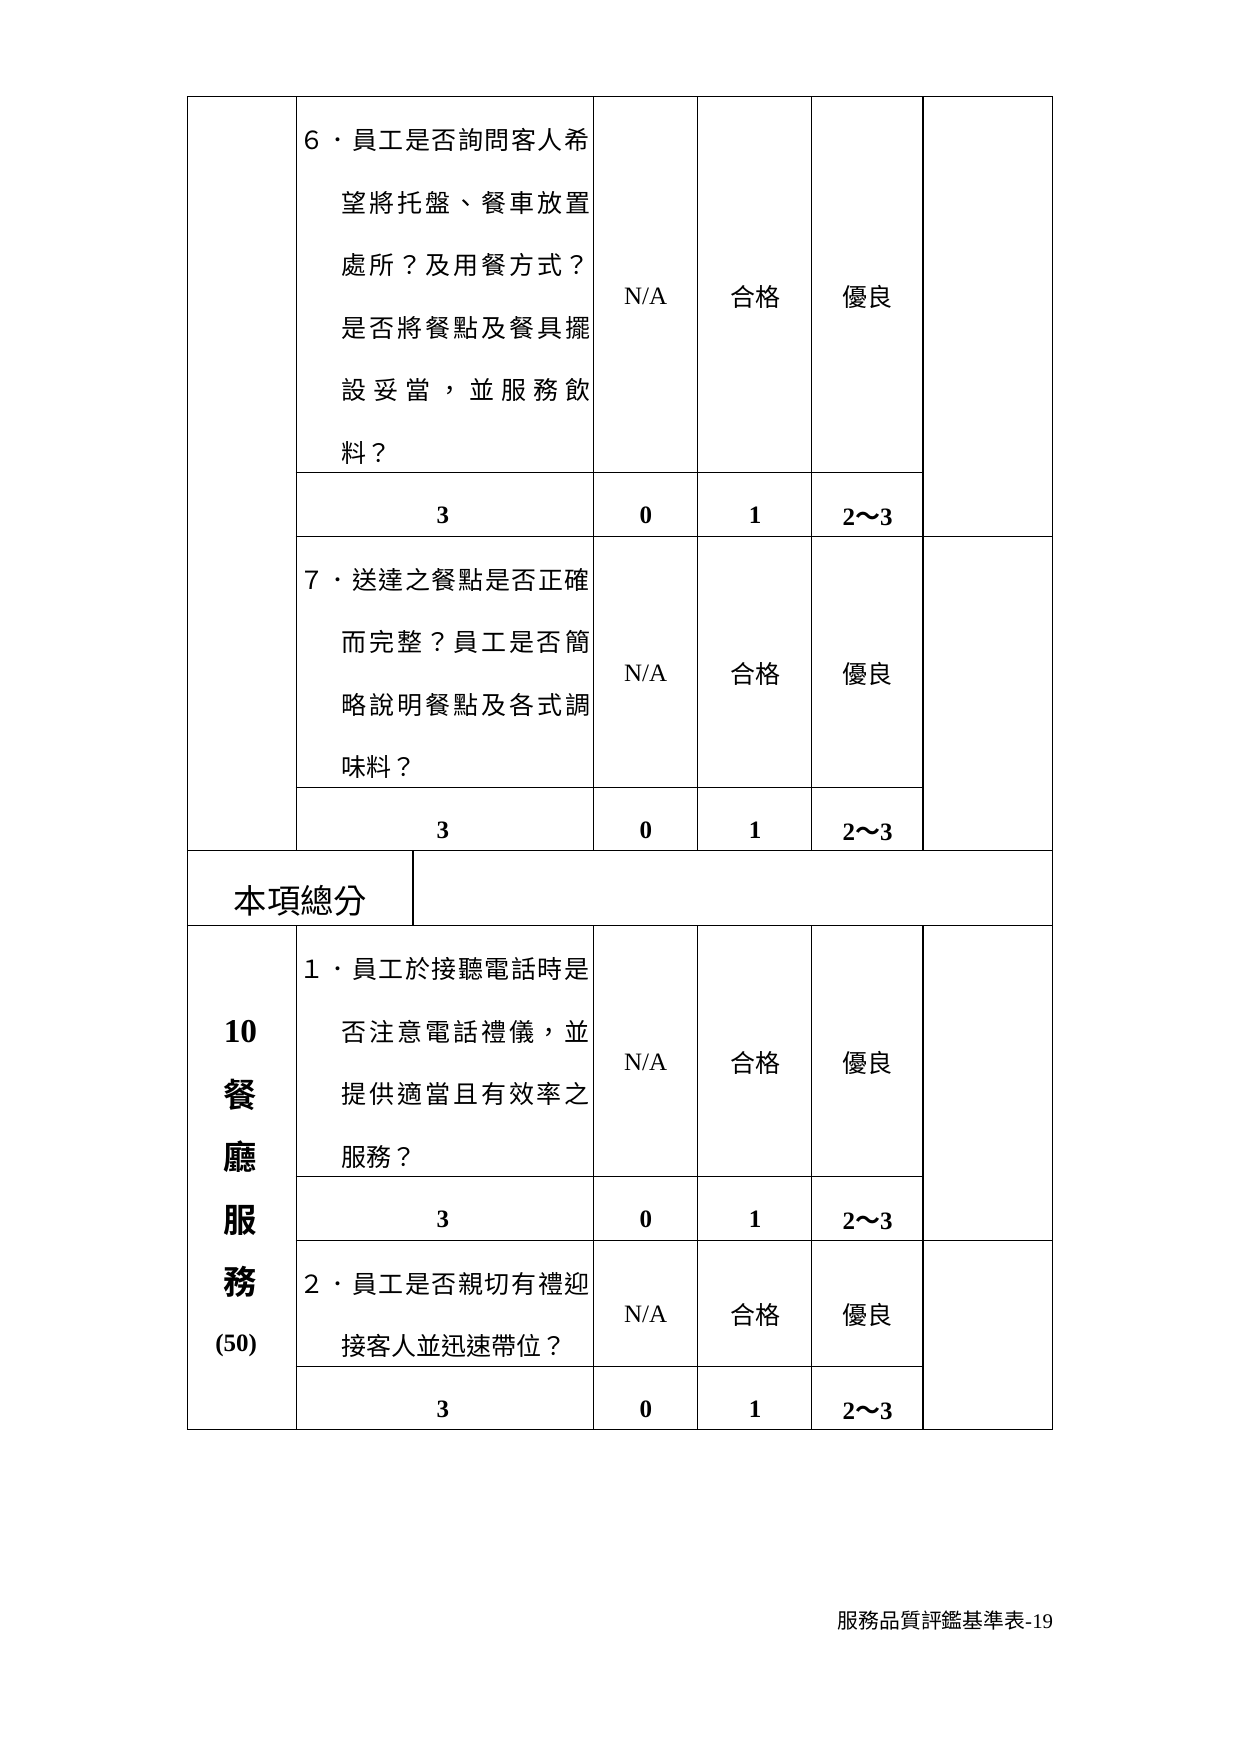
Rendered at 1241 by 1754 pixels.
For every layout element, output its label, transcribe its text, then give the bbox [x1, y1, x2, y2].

table_cell [924, 537, 1052, 850]
table_cell 0 [594, 473, 697, 536]
table_cell 合格 [698, 537, 811, 787]
table_cell N/A [594, 537, 697, 787]
table_cell ２．員工是否親切有禮迎接客人並迅速帶位？ [297, 1241, 593, 1366]
table_cell 合格 [698, 926, 811, 1176]
table_cell ６．員工是否詢問客人希望將托盤、餐車放置處所？及用餐方式？是否將餐點及餐具擺設妥當，並服務飲料？ [297, 97, 593, 472]
table_cell 2～3 [812, 1177, 922, 1239]
table_cell 1 [698, 1367, 811, 1429]
table_cell N/A [594, 926, 697, 1176]
table_cell 2～3 [812, 788, 922, 850]
table_cell 優良 [812, 537, 922, 787]
table_cell 3 [297, 473, 593, 536]
table_cell 優良 [812, 97, 922, 472]
table_cell 1 [698, 788, 811, 850]
table_cell N/A [594, 1241, 697, 1366]
table_cell 本項總分 [188, 851, 412, 925]
table_cell [188, 97, 296, 850]
table_cell 合格 [698, 1241, 811, 1366]
table_cell [924, 1241, 1052, 1429]
table_cell 0 [594, 1367, 697, 1429]
table_cell 3 [297, 1367, 593, 1429]
table_cell 3 [297, 788, 593, 850]
table_cell 2～3 [812, 1367, 922, 1429]
table_cell 2～3 [812, 473, 922, 536]
table_cell 0 [594, 1177, 697, 1239]
table_cell [924, 926, 1052, 1239]
table_cell [414, 851, 1052, 925]
table_cell 3 [297, 1177, 593, 1239]
table_cell 1 [698, 1177, 811, 1239]
table_cell N/A [594, 97, 697, 472]
table_cell 10 餐 廳 服 務 (50) [188, 926, 296, 1429]
table_cell ７．送達之餐點是否正確而完整？員工是否簡略說明餐點及各式調味料？ [297, 537, 593, 787]
table_cell 0 [594, 788, 697, 850]
table_cell １．員工於接聽電話時是否注意電話禮儀，並提供適當且有效率之服務？ [297, 926, 593, 1176]
table_cell 優良 [812, 1241, 922, 1366]
table_cell 1 [698, 473, 811, 536]
table_cell 合格 [698, 97, 811, 472]
table_cell 優良 [812, 926, 922, 1176]
table_cell [924, 97, 1052, 536]
